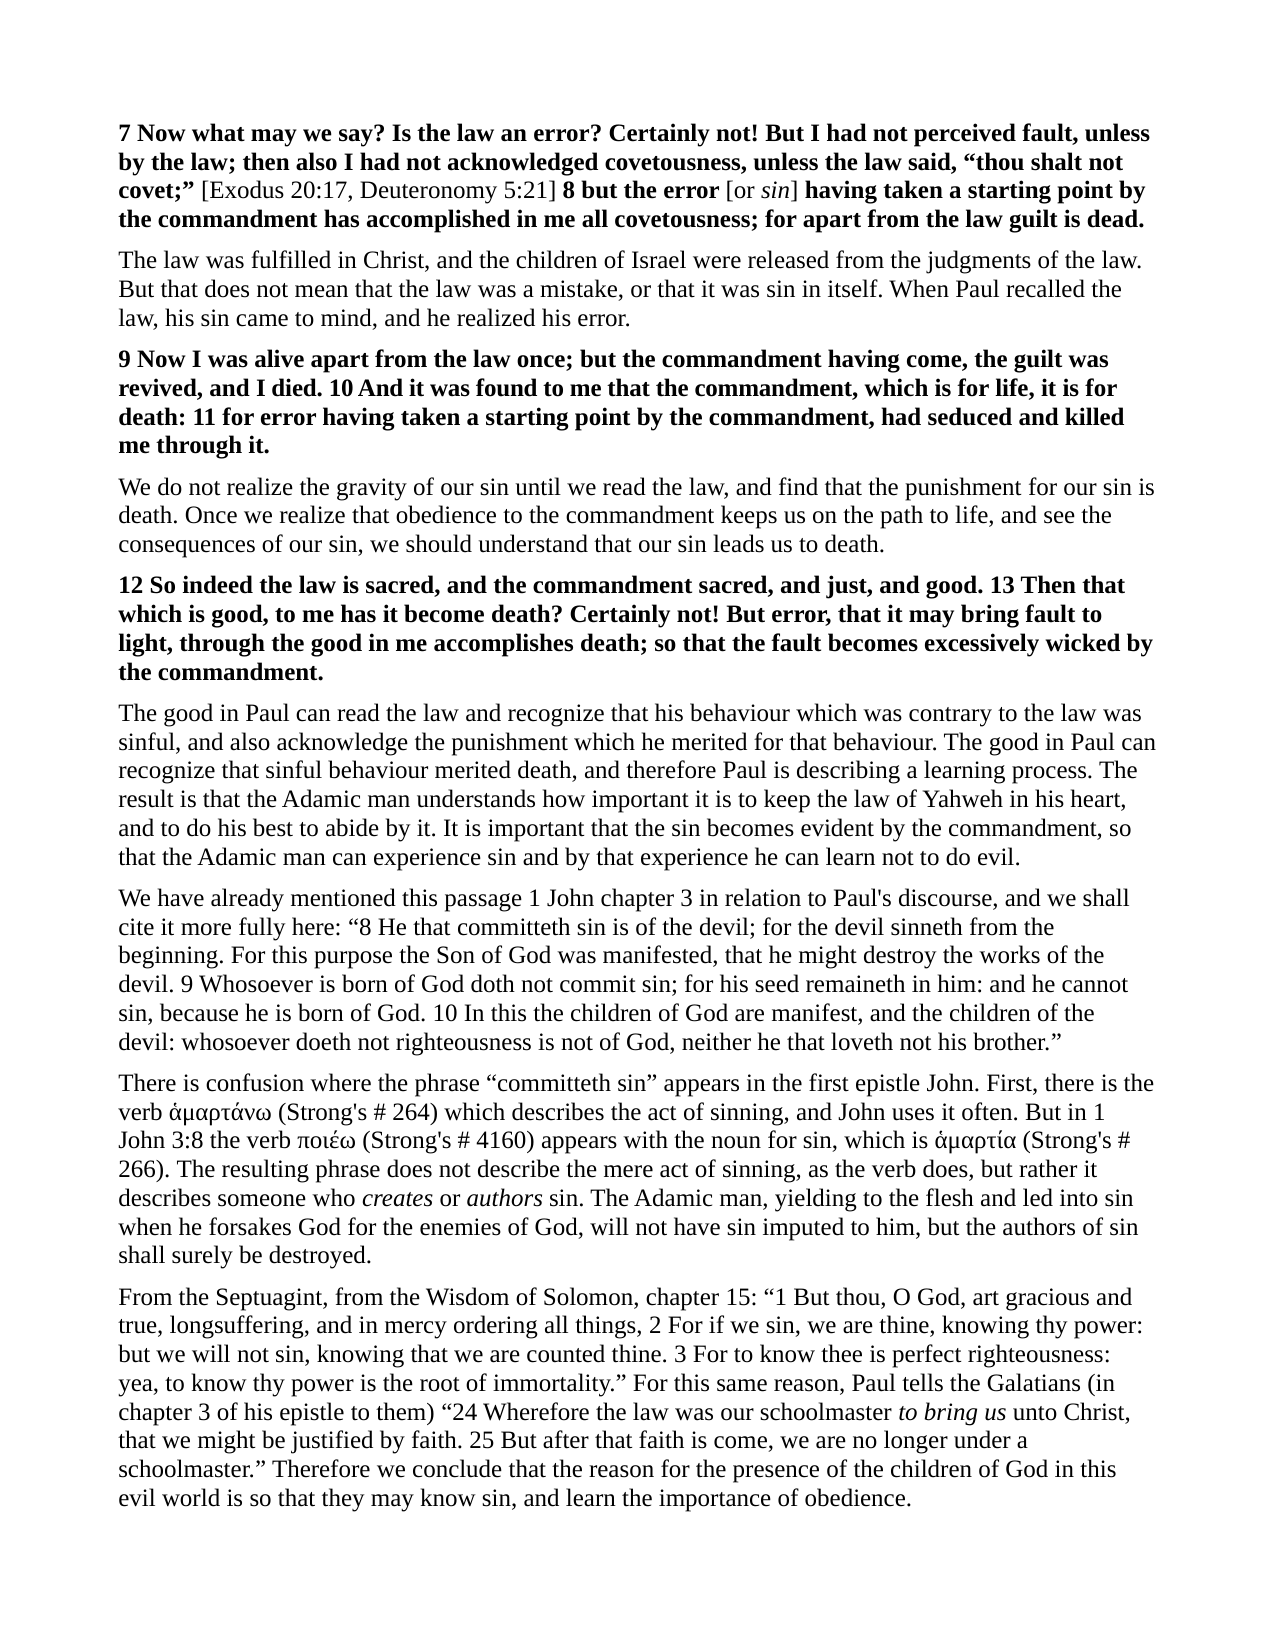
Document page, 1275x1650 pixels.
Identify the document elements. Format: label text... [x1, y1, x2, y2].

text We do not realize the gravity of our sin until we read the law, and find that the punishment for our sin is death. Once we realize that obedience to the commandment keeps us on the path to life, and see the consequences of our sin, we should understand that our sin leads us to death. [118, 472, 1157, 558]
text We have already mentioned this passage 1 John chapter 3 in relation to Paul's discourse, and we shall cite it more fully here: “8 He that committeth sin is of the devil; for the devil sinneth from the beginning. For this purpose the Son of God was manifested, that he might destroy the works of the devil. 9 Whosoever is born of God doth not commit sin; for his seed remaineth in him: and he cannot sin, because he is born of God. 10 In this the children of God are manifest, and the children of the devil: whosoever doeth not righteousness is not of God, neither he that loveth not his brother.” [118, 883, 1157, 1056]
text There is confusion where the phrase “committeth sin” appears in the first epistle John. First, there is the verb ἁμαρτάνω (Strong's # 264) which describes the act of sinning, and John uses it often. But in 1 John 3:8 the verb ποιέω (Strong's # 4160) appears with the noun for sin, which is ἁμαρτία (Strong's # 266). The resulting phrase does not describe the mere act of sinning, as the verb does, but rather it describes someone who creates or authors sin. The Adamic man, yielding to the flesh and led into sin when he forsakes God for the enemies of God, will not have sin imputed to him, but the authors of sin shall surely be destroyed. [118, 1068, 1157, 1269]
text The law was fulfilled in Christ, and the children of Israel were released from the judgments of the law. But that does not mean that the law was a mistake, or that it was sin in itself. When Paul recalled the law, his sin came to mind, and he realized his error. [118, 246, 1157, 332]
text 7 Now what may we say? Is the law an error? Certainly not! But I had not perceived fault, unless by the law; then also I had not acknowledged covetousness, unless the law said, “thou shalt not covet;” [Exodus 20:17, Deuteronomy 5:21] 8 but the error [or sin] having taken a starting point by the commandment has accomplished in me all covetousness; for apart from the law guilt is dead. [118, 118, 1157, 233]
text 12 So indeed the law is sacred, and the commandment sacred, and just, and good. 13 Then that which is good, to me has it become death? Certainly not! But error, that it may bring fault to light, through the good in me accomplishes death; so that the fault becomes excessively wicked by the commandment. [118, 571, 1157, 686]
text 9 Now I was alive apart from the law once; but the commandment having come, the guilt was revived, and I died. 10 And it was found to me that the commandment, which is for life, it is for death: 11 for error having taken a starting point by the commandment, had seduced and killed me through it. [118, 344, 1157, 459]
text From the Septuagint, from the Wisdom of Solomon, chapter 15: “1 But thou, O God, art gracious and true, longsuffering, and in mercy ordering all things, 2 For if we sin, we are thine, knowing thy power: but we will not sin, knowing that we are counted thine. 3 For to know thee is perfect righteousness: yea, to know thy power is the root of immortality.” For this same reason, Paul tells the Galatians (in chapter 3 of his epistle to them) “24 Wherefore the law was our schoolmaster to bring us unto Christ, that we might be justified by faith. 25 But after that faith is come, we are no longer under a schoolmaster.” Therefore we conclude that the reason for the presence of the children of God in this evil world is so that they may know sin, and learn the importance of obedience. [118, 1282, 1157, 1512]
text The good in Paul can read the law and recognize that his behaviour which was contrary to the law was sinful, and also acknowledge the punishment which he merited for that behaviour. The good in Paul can recognize that sinful behaviour merited death, and therefore Paul is describing a learning process. The result is that the Adamic man understands how important it is to keep the law of Yahweh in his heart, and to do his best to abide by it. It is important that the sin becomes evident by the commandment, so that the Adamic man can experience sin and by that experience he can learn not to do evil. [118, 698, 1157, 871]
